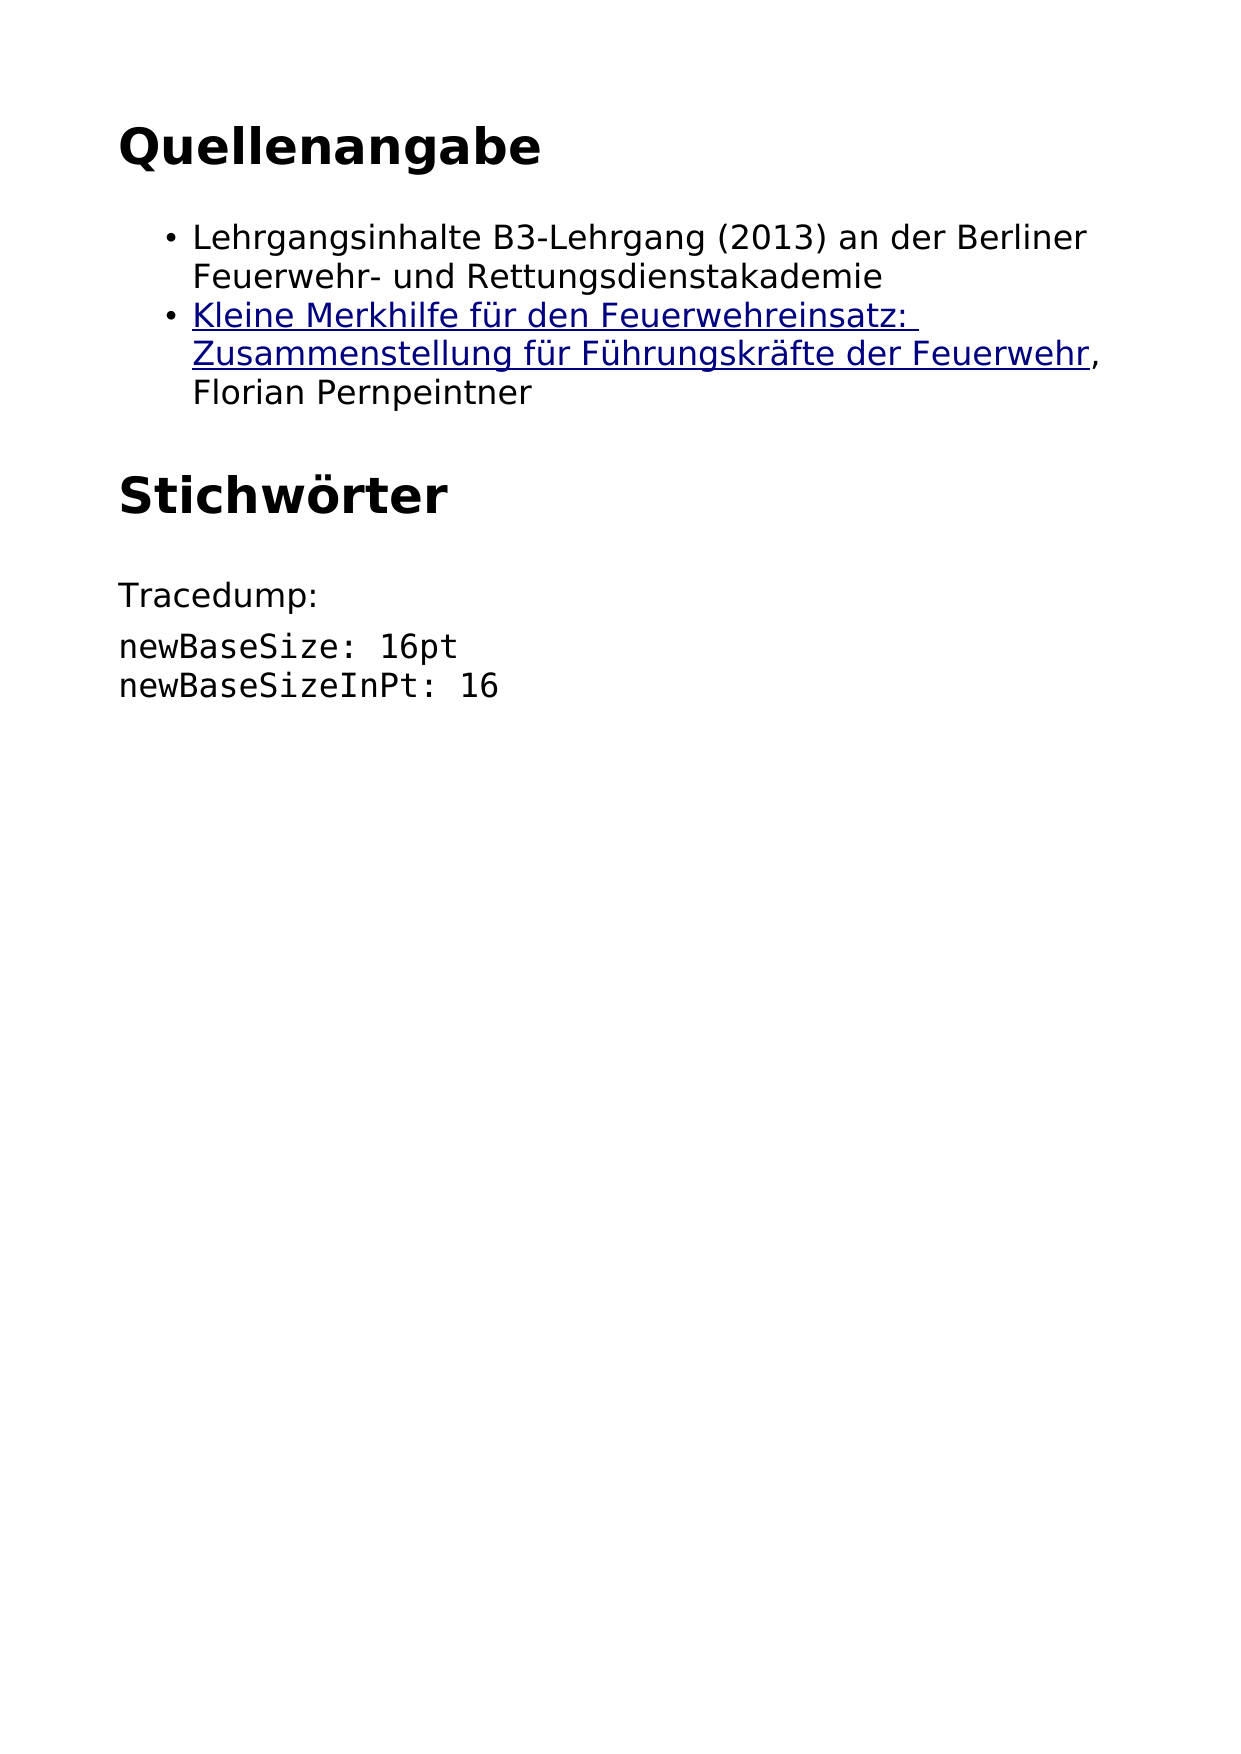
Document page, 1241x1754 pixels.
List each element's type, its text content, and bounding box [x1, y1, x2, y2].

list Lehrgangsinhalte B3-Lehrgang (2013) an der Berliner Feuerwehr- und Rettungsdienstakademie [177, 218, 1122, 296]
subtitle Quellenangabe [118, 118, 1122, 176]
subtitle Stichwörter [118, 467, 1122, 525]
text newBaseSize: 16pt newBaseSizeInPt: 16 [118, 628, 1122, 706]
list Kleine Merkhilfe für den Feuerwehreinsatz: Zusammenstellung für Führungskräfte der Feuerwehr, Florian Pernpeintner [177, 296, 1122, 413]
text Tracedump: [118, 538, 1122, 616]
